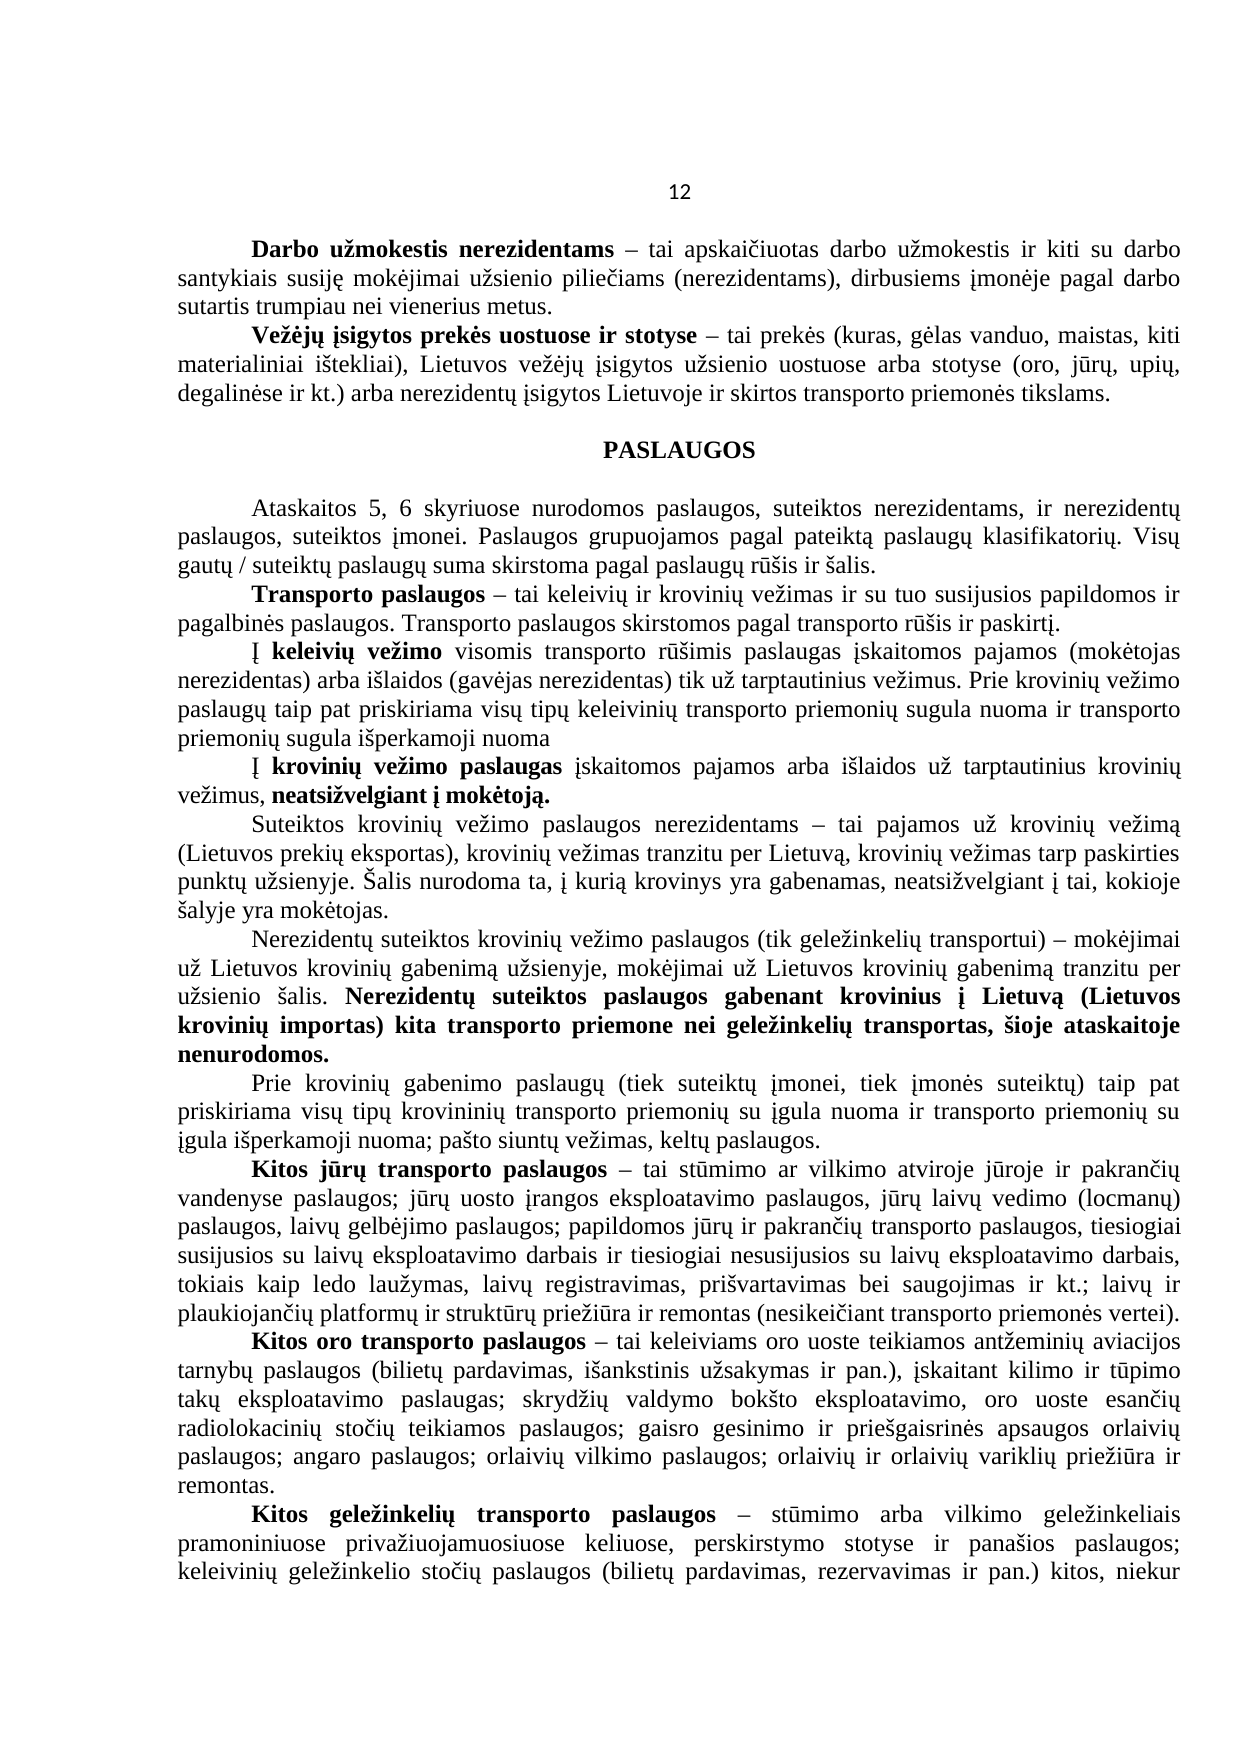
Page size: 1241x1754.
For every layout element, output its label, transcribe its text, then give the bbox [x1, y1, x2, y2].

text Prie krovinių gabenimo paslaugų (tiek suteiktų įmonei, tiek įmonės suteiktų) taip pat priskiriama visų tipų krovininių transporto priemonių su įgula nuoma ir transporto priemonių su įgula išperkamoji nuoma; pašto siuntų vežimas, keltų paslaugos. [177, 1068, 1181, 1154]
text Vežėjų įsigytos prekės uostuose ir stotyse – tai prekės (kuras, gėlas vanduo, maistas, kiti materialiniai ištekliai), Lietuvos vežėjų įsigytos užsienio uostuose arba stotyse (oro, jūrų, upių, degalinėse ir kt.) arba nerezidentų įsigytos Lietuvoje ir skirtos transporto priemonės tikslams. [177, 320, 1181, 406]
text Į krovinių vežimo paslaugas įskaitomos pajamos arba išlaidos už tarptautinius krovinių vežimus, neatsižvelgiant į mokėtoją. [177, 751, 1181, 809]
text Kitos oro transporto paslaugos – tai keleiviams oro uoste teikiamos antžeminių aviacijos tarnybų paslaugos (bilietų pardavimas, išankstinis užsakymas ir pan.), įskaitant kilimo ir tūpimo takų eksploatavimo paslaugas; skrydžių valdymo bokšto eksploatavimo, oro uoste esančių radiolokacinių stočių teikiamos paslaugos; gaisro gesinimo ir priešgaisrinės apsaugos orlaivių paslaugos; angaro paslaugos; orlaivių vilkimo paslaugos; orlaivių ir orlaivių variklių priežiūra ir remontas. [177, 1326, 1181, 1499]
text Į keleivių vežimo visomis transporto rūšimis paslaugas įskaitomos pajamos (mokėtojas nerezidentas) arba išlaidos (gavėjas nerezidentas) tik už tarptautinius vežimus. Prie krovinių vežimo paslaugų taip pat priskiriama visų tipų keleivinių transporto priemonių sugula nuoma ir transporto priemonių sugula išperkamoji nuoma [177, 636, 1181, 751]
text PASLAUGOS [177, 435, 1181, 464]
text Nerezidentų suteiktos krovinių vežimo paslaugos (tik geležinkelių transportui) – mokėjimai už Lietuvos krovinių gabenimą užsienyje, mokėjimai už Lietuvos krovinių gabenimą tranzitu per užsienio šalis. Nerezidentų suteiktos paslaugos gabenant krovinius į Lietuvą (Lietuvos krovinių importas) kita transporto priemone nei geležinkelių transportas, šioje ataskaitoje nenurodomos. [177, 924, 1181, 1068]
text Ataskaitos 5, 6 skyriuose nurodomos paslaugos, suteiktos nerezidentams, ir nerezidentų paslaugos, suteiktos įmonei. Paslaugos grupuojamos pagal pateiktą paslaugų klasifikatorių. Visų gautų / suteiktų paslaugų suma skirstoma pagal paslaugų rūšis ir šalis. [177, 493, 1181, 579]
text Transporto paslaugos – tai keleivių ir krovinių vežimas ir su tuo susijusios papildomos ir pagalbinės paslaugos. Transporto paslaugos skirstomos pagal transporto rūšis ir paskirtį. [177, 579, 1181, 636]
text Kitos jūrų transporto paslaugos – tai stūmimo ar vilkimo atviroje jūroje ir pakrančių vandenyse paslaugos; jūrų uosto įrangos eksploatavimo paslaugos, jūrų laivų vedimo (locmanų) paslaugos, laivų gelbėjimo paslaugos; papildomos jūrų ir pakrančių transporto paslaugos, tiesiogiai susijusios su laivų eksploatavimo darbais ir tiesiogiai nesusijusios su laivų eksploatavimo darbais, tokiais kaip ledo laužymas, laivų registravimas, prišvartavimas bei saugojimas ir kt.; laivų ir plaukiojančių platformų ir struktūrų priežiūra ir remontas (nesikeičiant transporto priemonės vertei). [177, 1154, 1181, 1326]
text Suteiktos krovinių vežimo paslaugos nerezidentams – tai pajamos už krovinių vežimą (Lietuvos prekių eksportas), krovinių vežimas tranzitu per Lietuvą, krovinių vežimas tarp paskirties punktų užsienyje. Šalis nurodoma ta, į kurią krovinys yra gabenamas, neatsižvelgiant į tai, kokioje šalyje yra mokėtojas. [177, 809, 1181, 924]
text Darbo užmokestis nerezidentams – tai apskaičiuotas darbo užmokestis ir kiti su darbo santykiais susiję mokėjimai užsienio piliečiams (nerezidentams), dirbusiems įmonėje pagal darbo sutartis trumpiau nei vienerius metus. [177, 234, 1181, 320]
text Kitos geležinkelių transporto paslaugos – stūmimo arba vilkimo geležinkeliais pramoniniuose privažiuojamuosiuose keliuose, perskirstymo stotyse ir panašios paslaugos; keleivinių geležinkelio stočių paslaugos (bilietų pardavimas, rezervavimas ir pan.) kitos, niekur [177, 1499, 1181, 1585]
